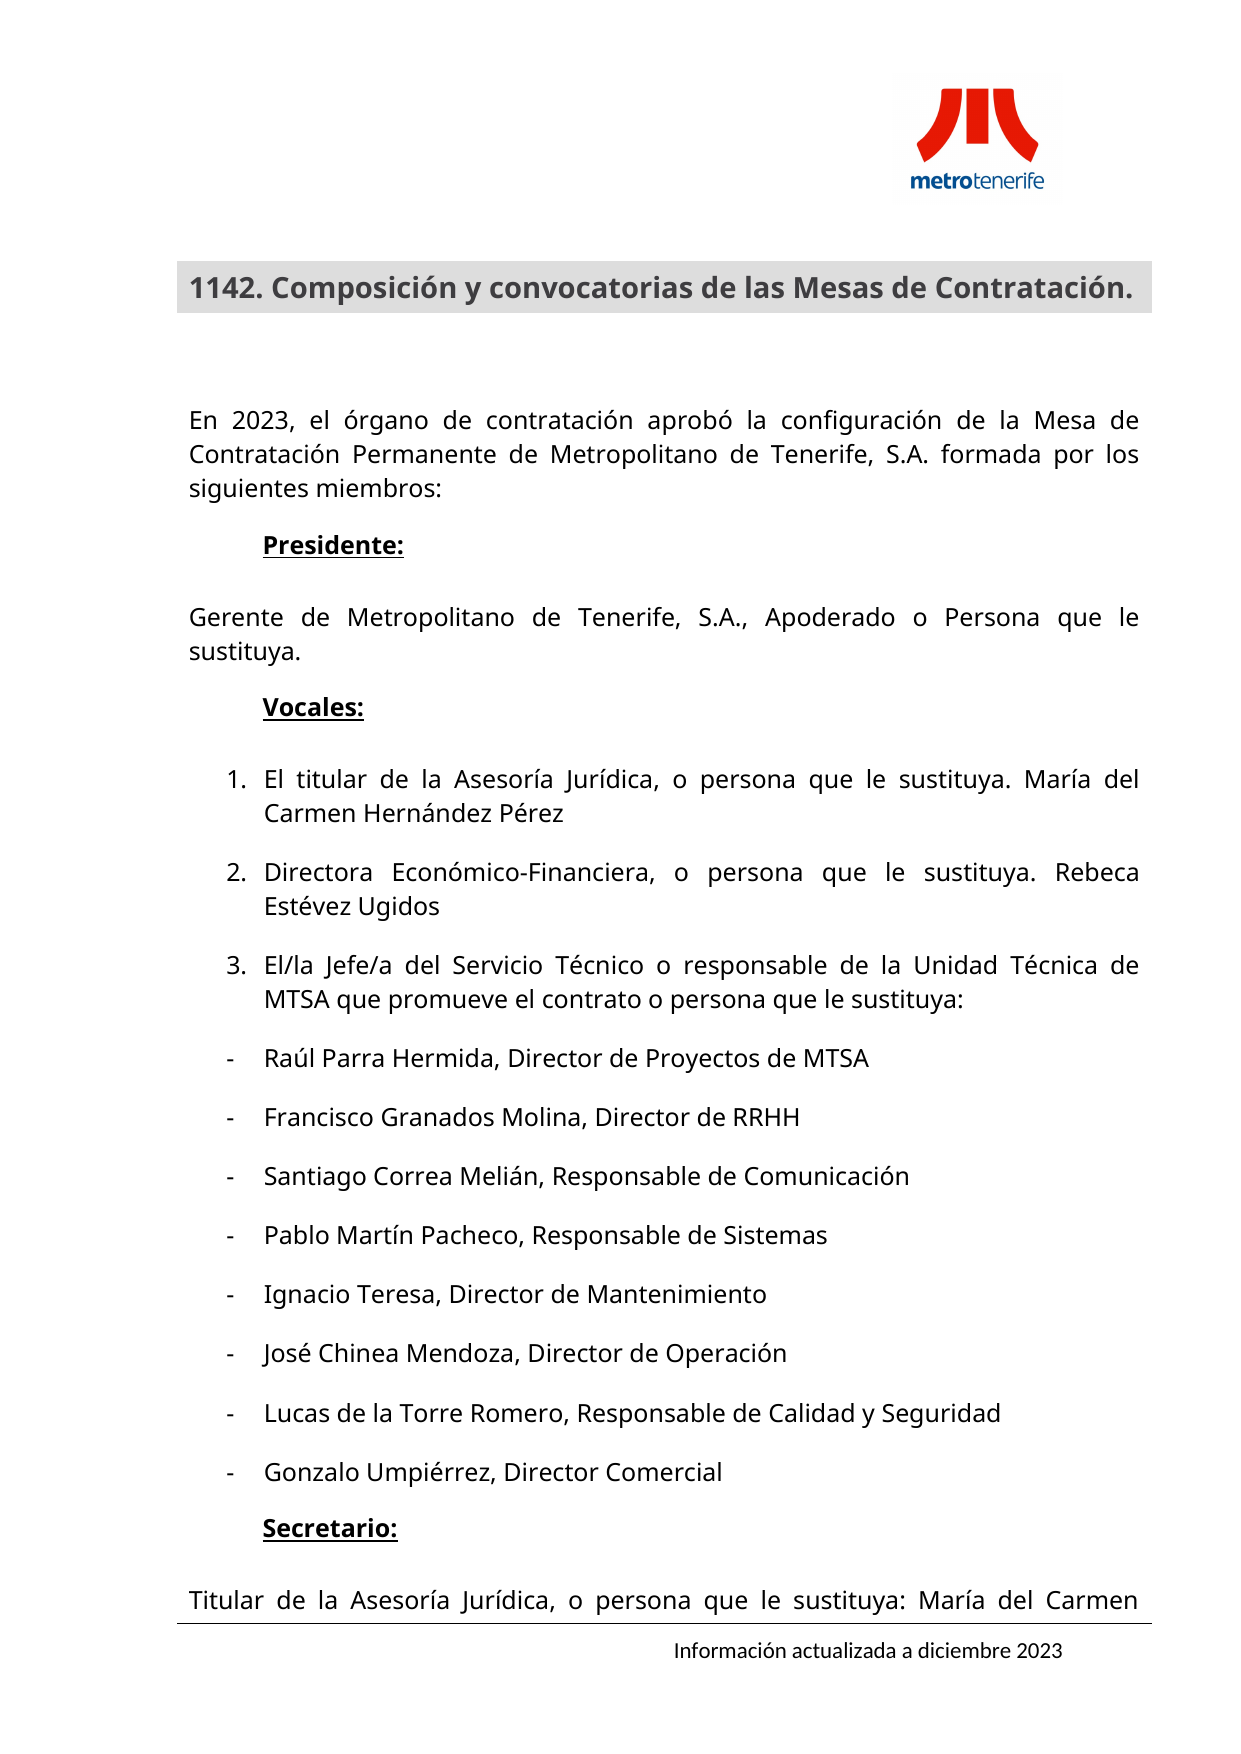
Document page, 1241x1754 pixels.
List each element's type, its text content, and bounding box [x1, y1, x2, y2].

table_cell En 2023, el órgano de contratación aprobó la configuración de la Mesa de Contratación Permanente de Metropolitano de Tenerife, S.A. formada por los siguientes miembros: Presidente: Gerente de Metropolitano de Tenerife, S.A., Apoderado o Persona que le sustituya. Vocales: El titular de la Asesoría Jurídica, o persona que le sustituya. María del Carmen Hernández Pérez Directora Económico-Financiera, o persona que le sustituya. Rebeca Estévez Ugidos El/la Jefe/a del Servicio Técnico o responsable de la Unidad Técnica de MTSA que promueve el contrato o persona que le sustituya: Raúl Parra Hermida, Director de Proyectos de MTSA Francisco Granados Molina, Director de RRHH Santiago Correa Melián, Responsable de Comunicación Pablo Martín Pacheco, Responsable de Sistemas Ignacio Teresa, Director de Mantenimiento José Chinea Mendoza, Director de Operación Lucas de la Torre Romero, Responsable de Calidad y Seguridad Gonzalo Umpiérrez, Director Comercial Secretario: Titular de la Asesoría Jurídica, o persona que le sustituya: María del Carmen [177, 313, 1152, 1622]
table_header 1142. Composición y convocatorias de las Mesas de Contratación. [177, 261, 1152, 313]
